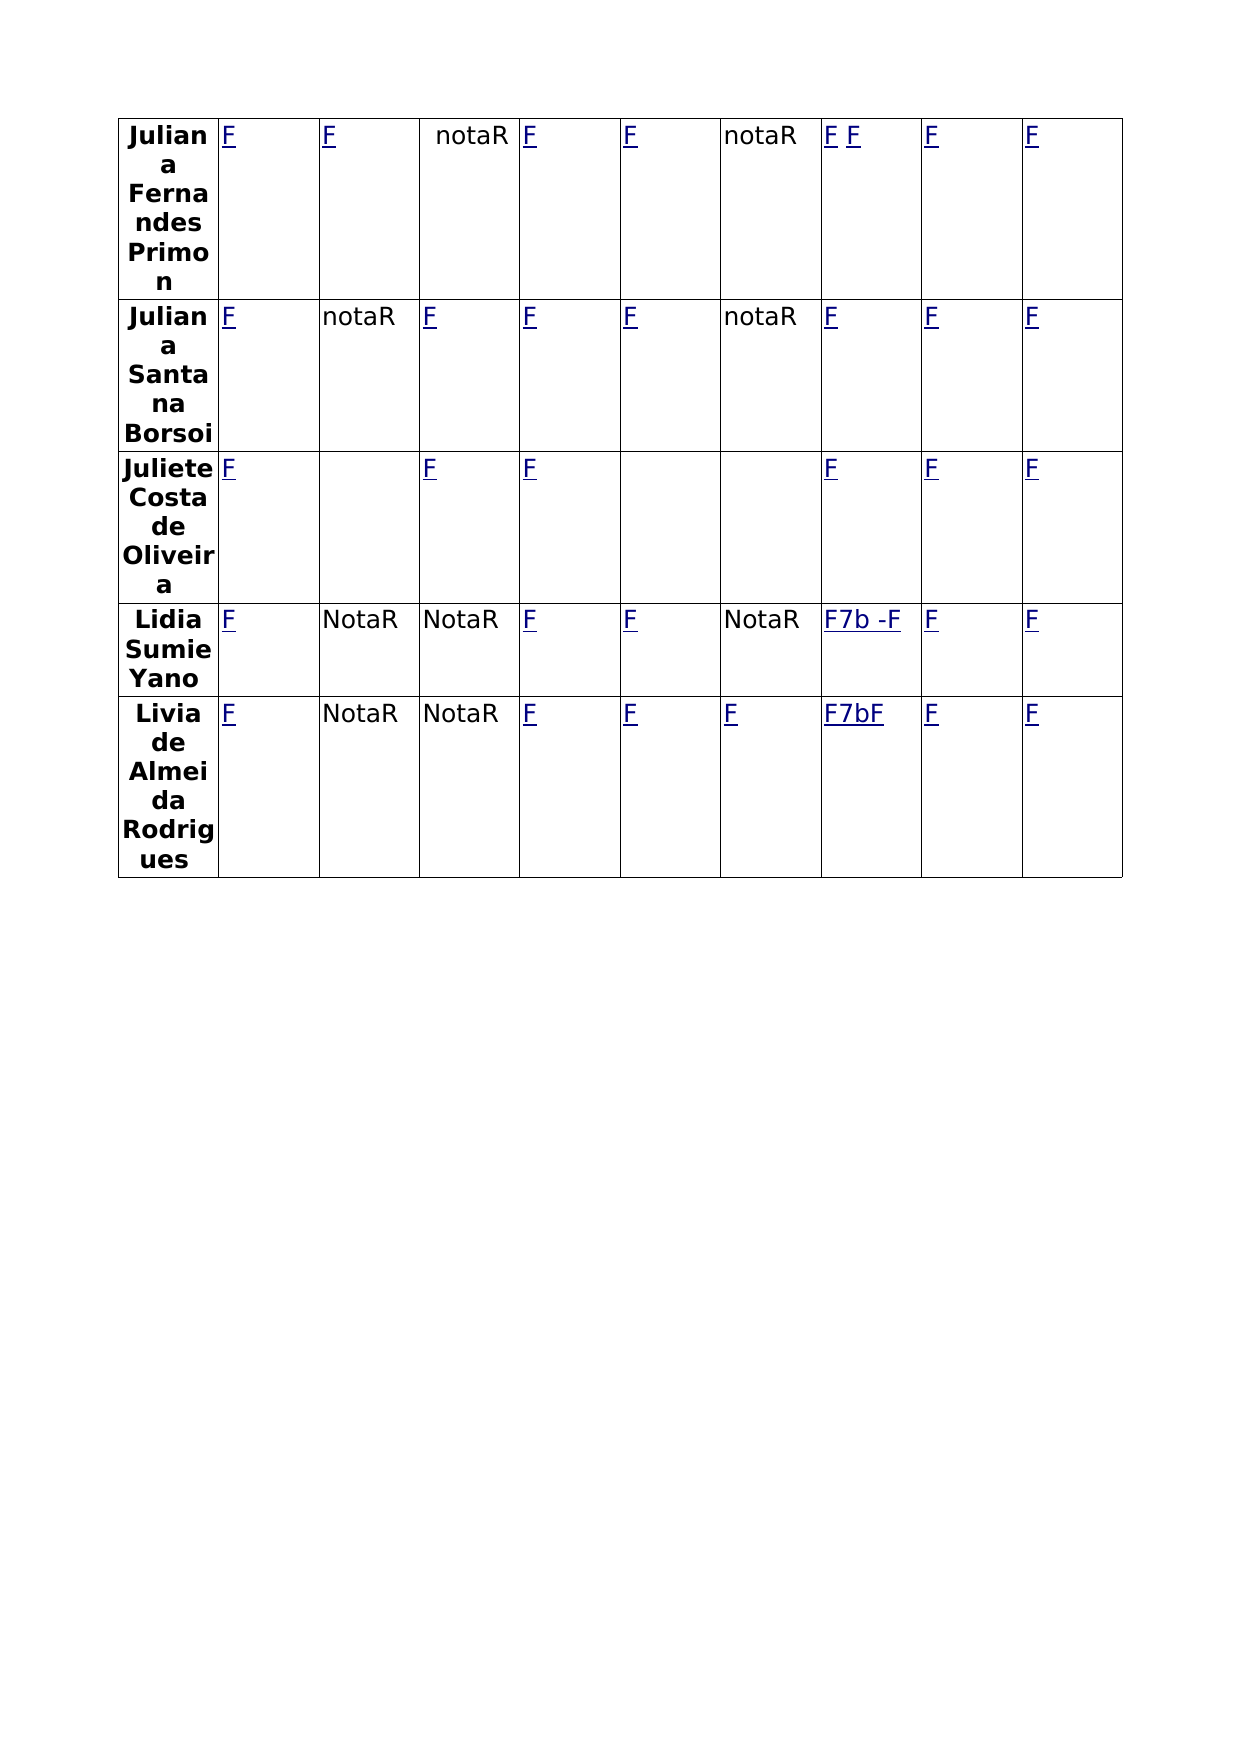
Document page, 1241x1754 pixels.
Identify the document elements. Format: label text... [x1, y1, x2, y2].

table_cell F [1023, 604, 1122, 696]
table_cell F7b -F [822, 604, 921, 696]
table_cell F [320, 119, 419, 299]
table_cell F [520, 300, 620, 451]
table_cell Livia de Almeida Rodrigues [119, 697, 218, 877]
table_cell F7bF [822, 697, 921, 877]
table_cell F [922, 452, 1022, 603]
table_cell notaR [721, 300, 821, 451]
table_cell F [1023, 452, 1122, 603]
table_cell F [922, 300, 1022, 451]
table_cell notaR [721, 119, 821, 299]
table_cell F [922, 119, 1022, 299]
table_cell F [1023, 697, 1122, 877]
table_cell F [621, 604, 720, 696]
table_cell Juliete Costa de Oliveira [119, 452, 218, 603]
table_cell F [219, 452, 319, 603]
table_cell [721, 452, 821, 603]
table_cell F [520, 119, 620, 299]
table_cell NotaR [320, 604, 419, 696]
table_cell F [822, 300, 921, 451]
table_cell F [922, 697, 1022, 877]
table_cell F [922, 604, 1022, 696]
table_cell F [420, 300, 519, 451]
table_cell F [520, 697, 620, 877]
table_cell notaR [420, 119, 519, 299]
table_cell F [621, 697, 720, 877]
table_cell NotaR [721, 604, 821, 696]
table_cell [320, 452, 419, 603]
table_cell NotaR [420, 604, 519, 696]
table_cell Juliana Fernandes Primon [119, 119, 218, 299]
table_cell F [219, 119, 319, 299]
table_cell F [219, 697, 319, 877]
table_cell Lidia Sumie Yano [119, 604, 218, 696]
table_cell NotaR [320, 697, 419, 877]
table_cell F F [822, 119, 921, 299]
table_cell [621, 452, 720, 603]
table_cell Juliana Santana Borsoi [119, 300, 218, 451]
table_cell notaR [320, 300, 419, 451]
table_cell F [822, 452, 921, 603]
table_cell F [219, 300, 319, 451]
table_cell F [621, 119, 720, 299]
table_cell F [420, 452, 519, 603]
table_cell F [1023, 300, 1122, 451]
table_cell F [520, 604, 620, 696]
table_cell F [520, 452, 620, 603]
table_cell F [621, 300, 720, 451]
table_cell NotaR [420, 697, 519, 877]
table_cell F [219, 604, 319, 696]
table_cell F [721, 697, 821, 877]
table_cell F [1023, 119, 1122, 299]
